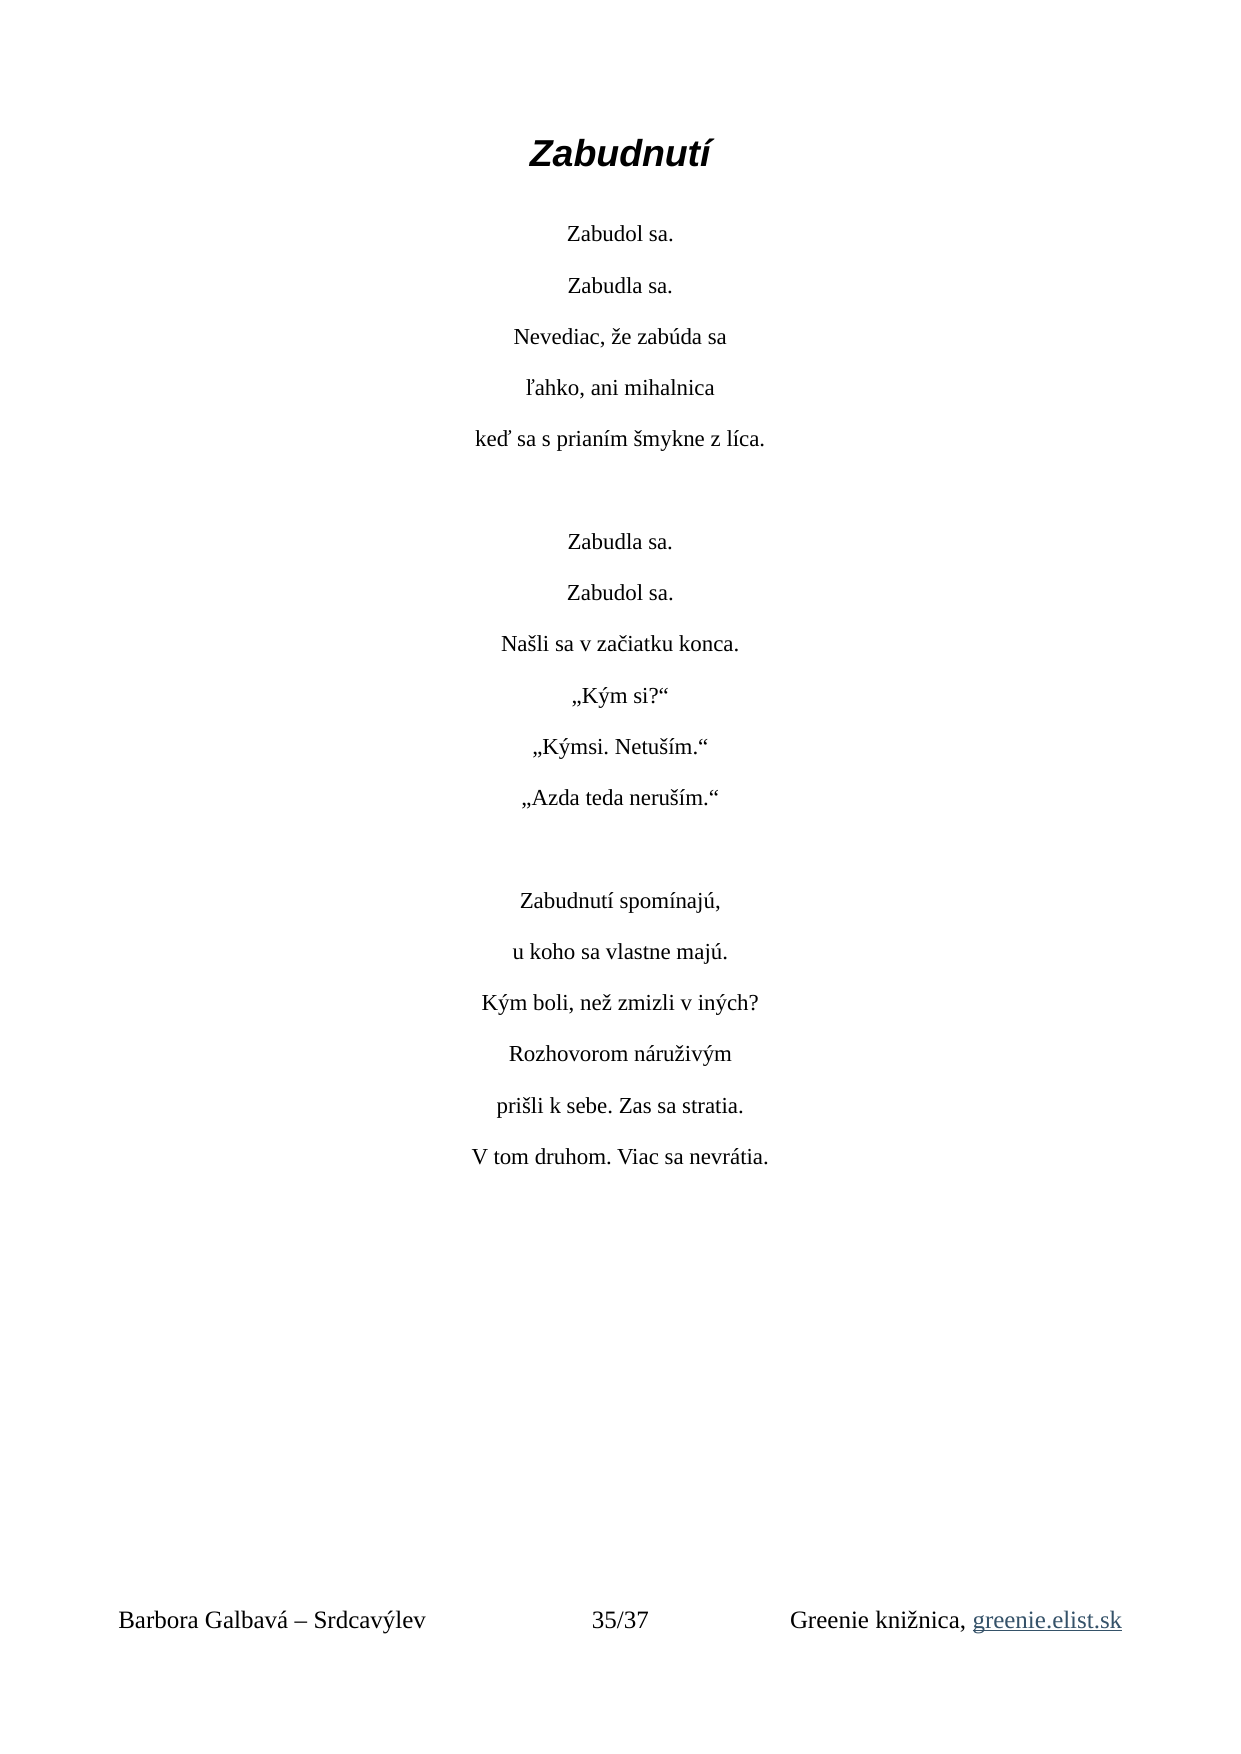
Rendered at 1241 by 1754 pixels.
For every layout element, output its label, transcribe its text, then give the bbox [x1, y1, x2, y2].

text „Azda teda neruším.“ [106, 784, 1134, 811]
text Rozhovorom náruživým [106, 1041, 1134, 1067]
text Našli sa v začiatku konca. [106, 631, 1134, 657]
text Zabudla sa. [106, 272, 1134, 298]
text keď sa s prianím šmykne z líca. [106, 426, 1134, 452]
text V tom druhom. Viac sa nevrátia. [106, 1143, 1134, 1169]
text „Kým si?“ [106, 682, 1134, 708]
text Nevediac, že zabúda sa [106, 323, 1134, 349]
text Zabudol sa. [106, 579, 1134, 606]
text prišli k sebe. Zas sa stratia. [106, 1092, 1134, 1118]
text „Kýmsi. Netuším.“ [106, 733, 1134, 759]
text u koho sa vlastne majú. [106, 938, 1134, 964]
text Zabudla sa. [106, 528, 1134, 554]
subtitle Zabudnutí [106, 131, 1134, 174]
text Zabudnutí spomínajú, [106, 887, 1134, 913]
text Zabudol sa. [106, 221, 1134, 247]
text ľahko, ani mihalnica [106, 374, 1134, 401]
text Kým boli, než zmizli v iných? [106, 989, 1134, 1016]
